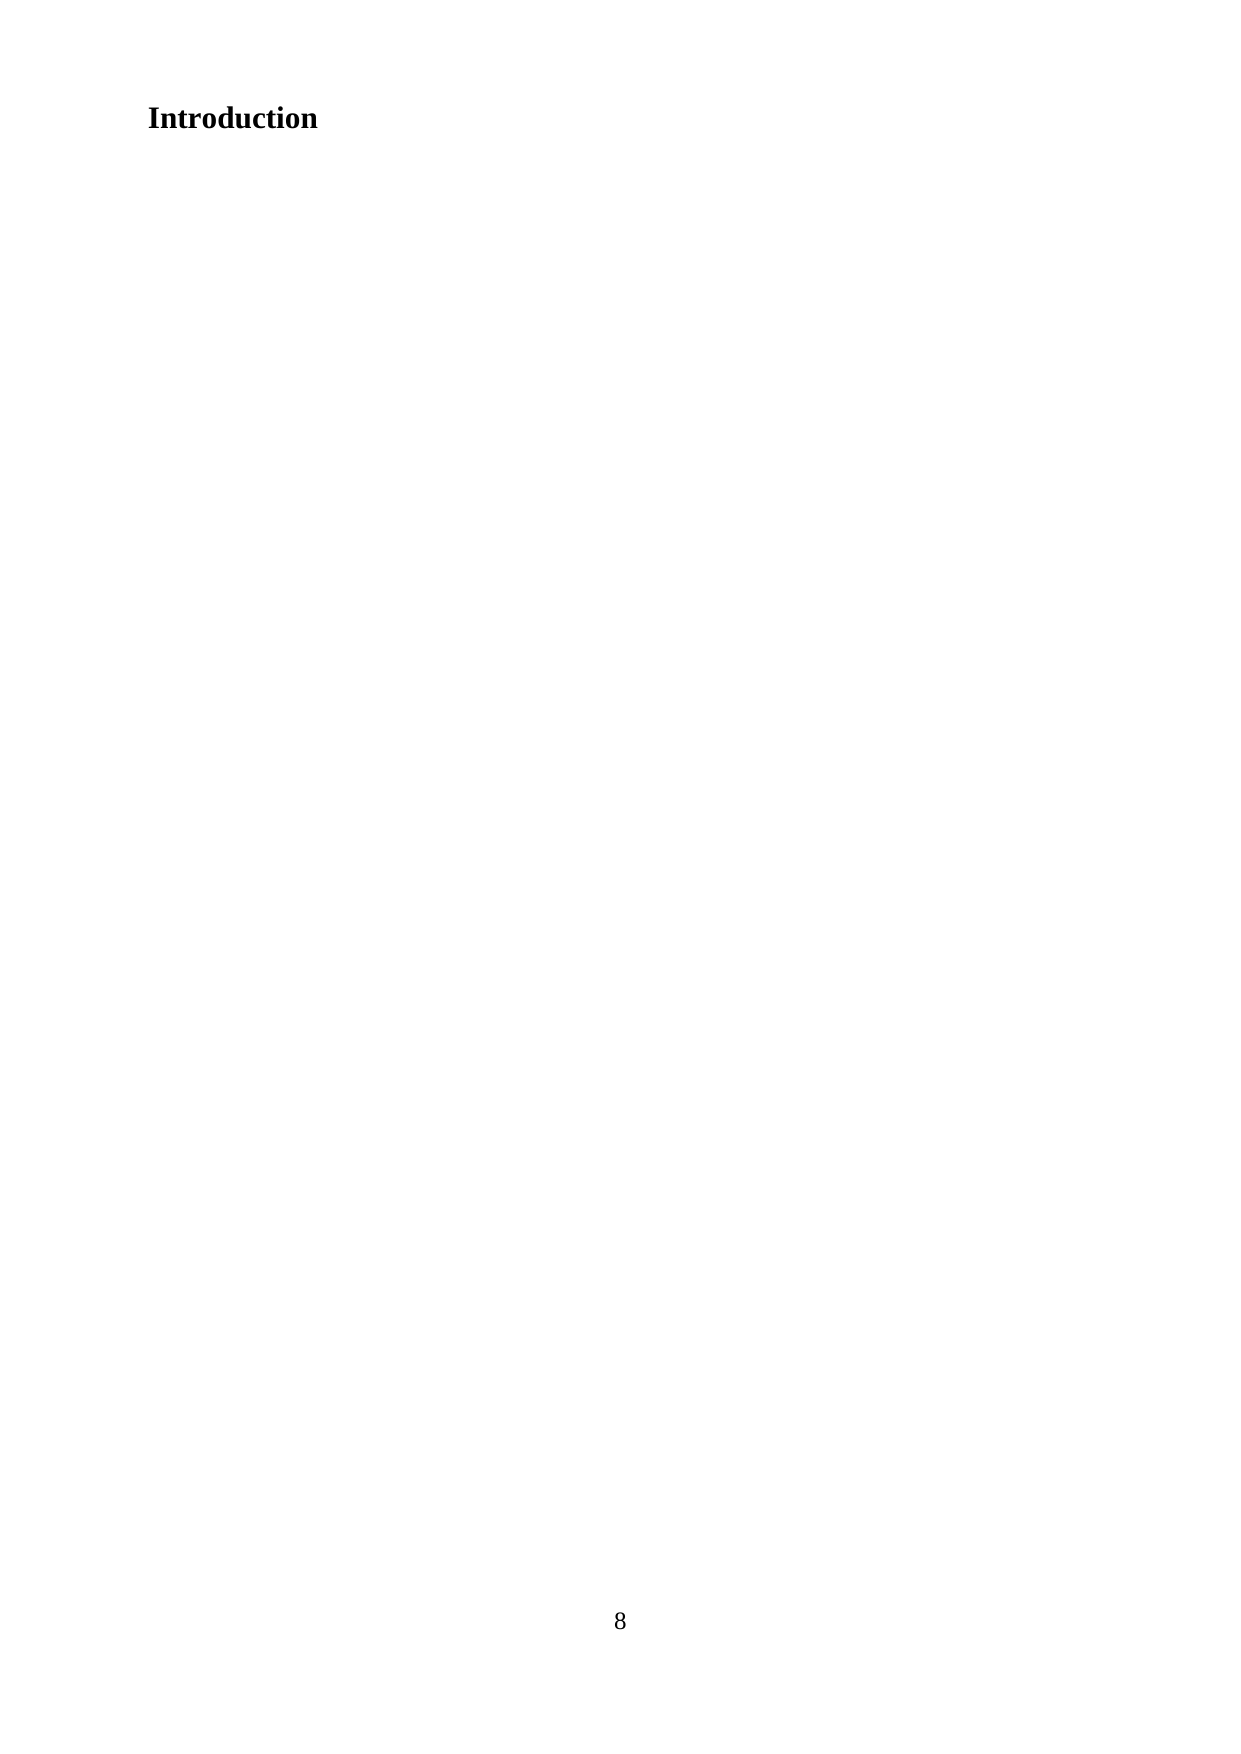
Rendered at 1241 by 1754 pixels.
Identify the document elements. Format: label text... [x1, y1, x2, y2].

text Introduction [148, 99, 1092, 135]
